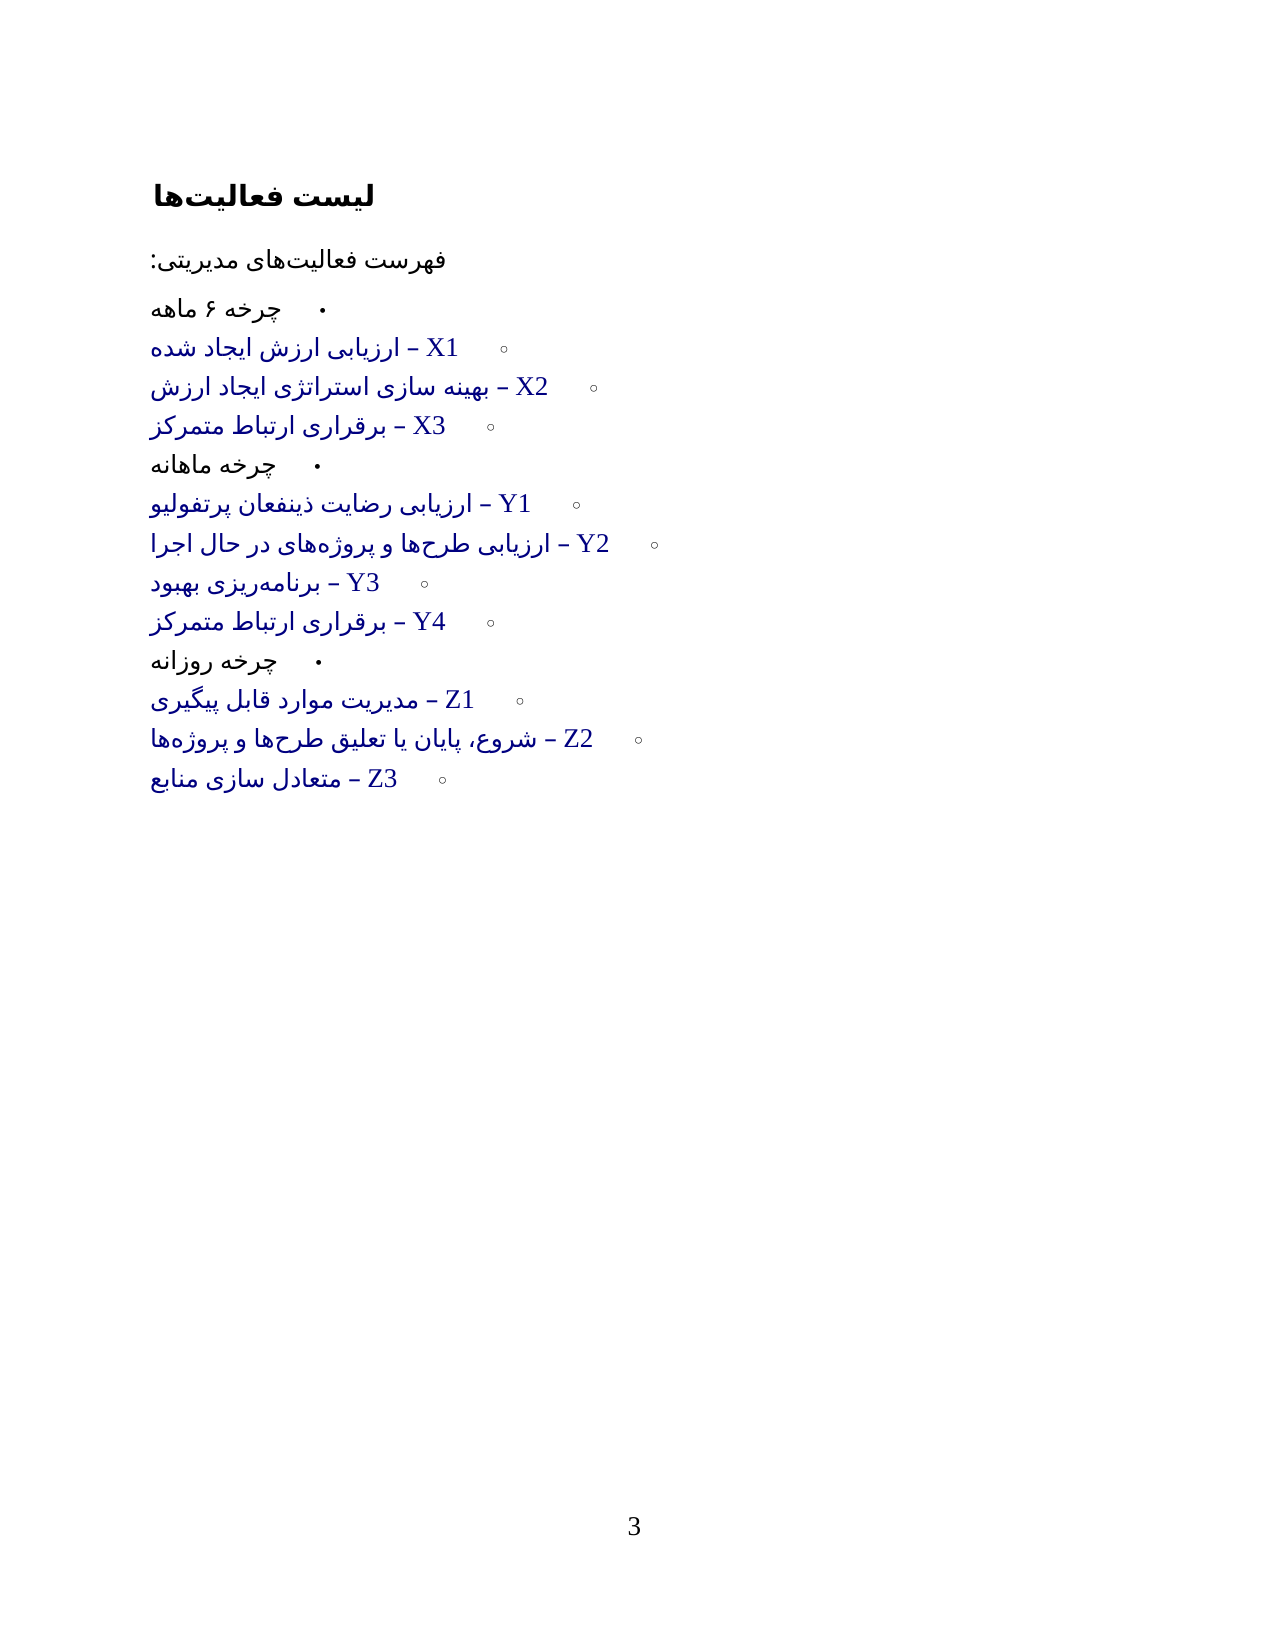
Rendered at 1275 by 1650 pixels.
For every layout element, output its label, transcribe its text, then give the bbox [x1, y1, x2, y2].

list X3 – برقراری ارتباط متمرکز [150, 408, 1050, 442]
list X1 – ارزیابی ارزش ایجاد شده [150, 329, 1050, 363]
list چرخه ۶ ماهه [150, 290, 1087, 324]
subtitle لیست فعالیت‌ها [150, 175, 1125, 215]
list چرخه روزانه [150, 643, 1087, 677]
list Y2 – ارزیابی طرح‌ها و پروژه‌های در حال اجرا [150, 525, 1050, 559]
list Z3 – متعادل سازی منابع [150, 760, 1050, 794]
list Z2 – شروع، پایان یا تعلیق طرح‌ها و پروژه‌ها [150, 721, 1050, 755]
list چرخه ماهانه [150, 447, 1087, 481]
list Y4 – برقراری ارتباط متمرکز [150, 603, 1050, 638]
list Y3 – برنامه‌ریزی بهبود [150, 564, 1050, 598]
list Y1 – ارزیابی رضایت ذینفعان پرتفولیو [150, 486, 1050, 520]
list Z1 – مدیریت موارد قابل پیگیری [150, 682, 1050, 716]
list X2 – بهینه‌ سازی استراتژی ایجاد ارزش [150, 368, 1050, 403]
text فهرست فعالیت‌های مدیریتی: [150, 242, 1125, 276]
